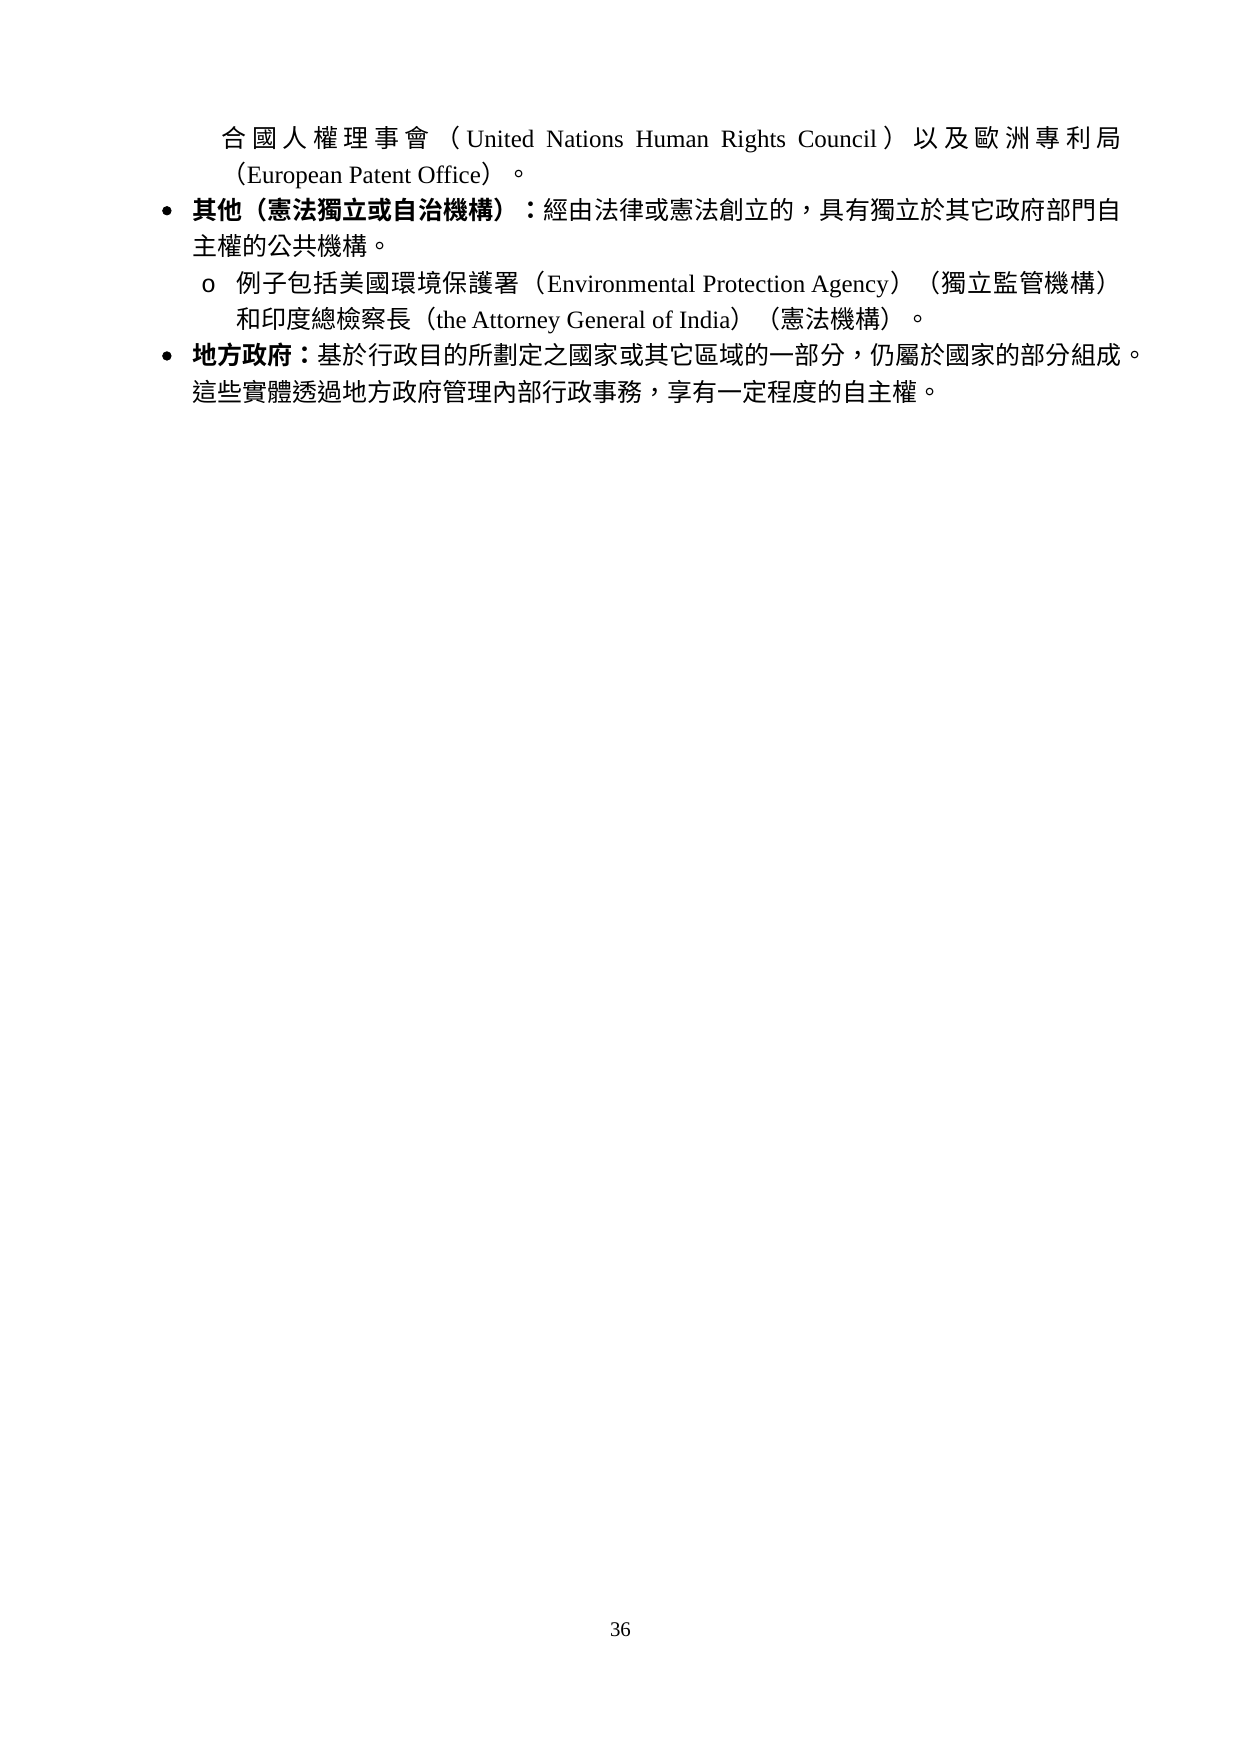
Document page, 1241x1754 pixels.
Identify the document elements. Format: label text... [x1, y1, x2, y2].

list 其他（憲法獨立或自治機構）：經由法律或憲法創立的，具有獨立於其它政府部門自主權的公共機構。 [162, 191, 1122, 263]
list 合國人權理事會（United Nations Human Rights Council）以及歐洲專利局（European Patent Office）。 [192, 118, 1122, 191]
list 例子包括美國環境保護署（Environmental Protection Agency）（獨立監管機構）和印度總檢察長（the Attorney General of India）（憲法機構）。 [201, 263, 1122, 336]
list 地方政府：基於行政目的所劃定之國家或其它區域的一部分，仍屬於國家的部分組成。這些實體透過地方政府管理內部行政事務，享有一定程度的自主權。 [162, 336, 1122, 408]
